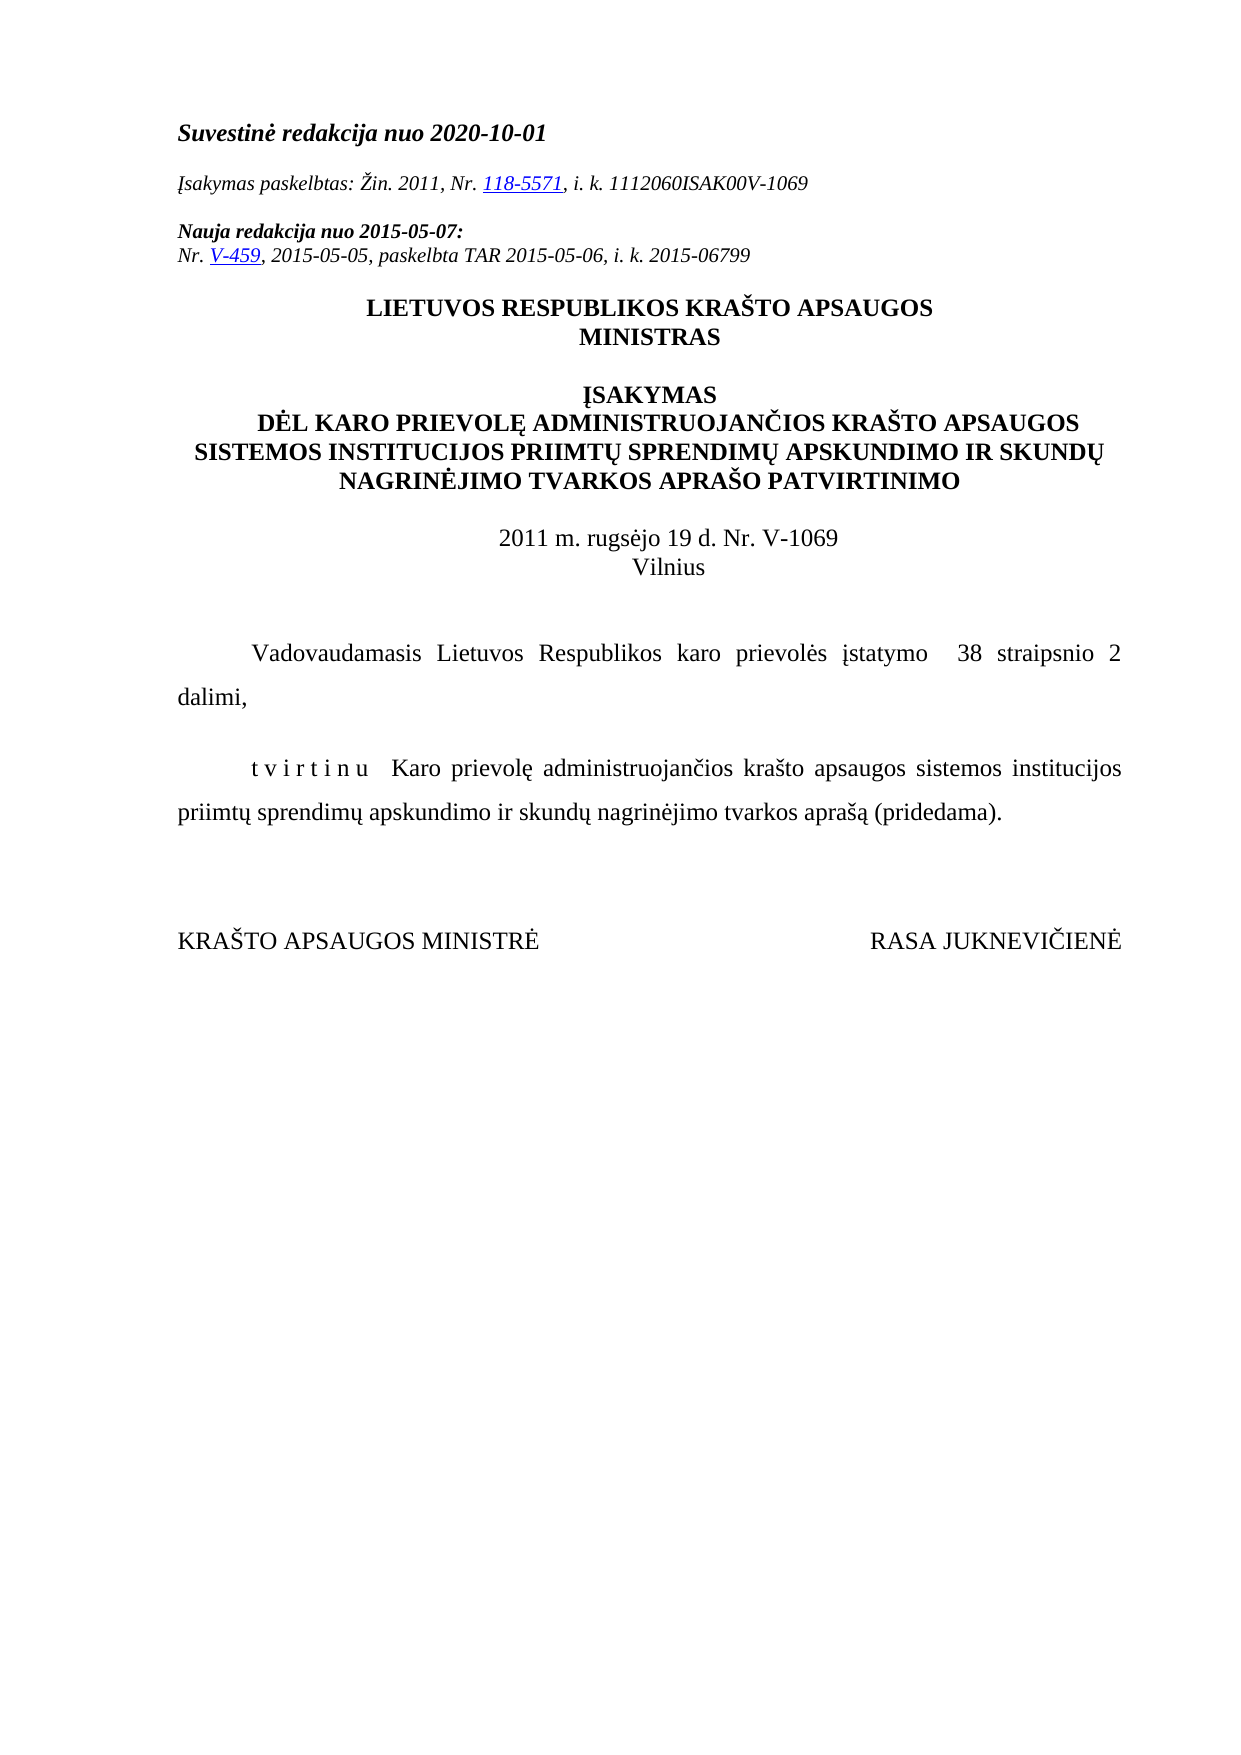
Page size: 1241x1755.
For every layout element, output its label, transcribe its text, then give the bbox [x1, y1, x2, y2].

text Vilnius [177, 552, 1122, 581]
text 2011 m. rugsėjo 19 d. Nr. V-1069 [177, 523, 1122, 552]
text Nauja redakcija nuo 2015-05-07: [177, 219, 1122, 243]
text Įsakymas paskelbtas: Žin. 2011, Nr. 118-5571, i. k. 1112060ISAK00V-1069 [177, 171, 1122, 195]
text Vadovaudamasis Lietuvos Respublikos karo prievolės įstatymo 38 straipsnio 2 dalimi, [177, 638, 1122, 710]
text LIETUVOS RESPUBLIKOS KRAŠTO APSAUGOS [177, 293, 1122, 322]
text Suvestinė redakcija nuo 2020-10-01 [177, 118, 1122, 147]
text ĮSAKYMAS [177, 380, 1122, 408]
text MINISTRAS [177, 322, 1122, 351]
text tvirtinu Karo prievolę administruojančios krašto apsaugos sistemos institucijos priimtų sprendimų apskundimo ir skundų nagrinėjimo tvarkos aprašą (pridedama). [177, 753, 1122, 825]
text Krašto apsaugos ministrė Rasa Juknevičienė [177, 926, 1122, 955]
text Nr. V-459, 2015-05-05, paskelbta TAR 2015-05-06, i. k. 2015-06799 [177, 243, 1122, 267]
text DĖL KARO PRIEVOLĘ ADMINISTRUOJANČIOS KRAŠTO APSAUGOS SISTEMOS INSTITUCIJOS PRIIMTŲ SPRENDIMŲ APSKUNDIMO IR SKUNDŲ NAGRINĖJIMO TVARKOS APRAŠO PATVIRTINIMO [177, 408, 1122, 495]
